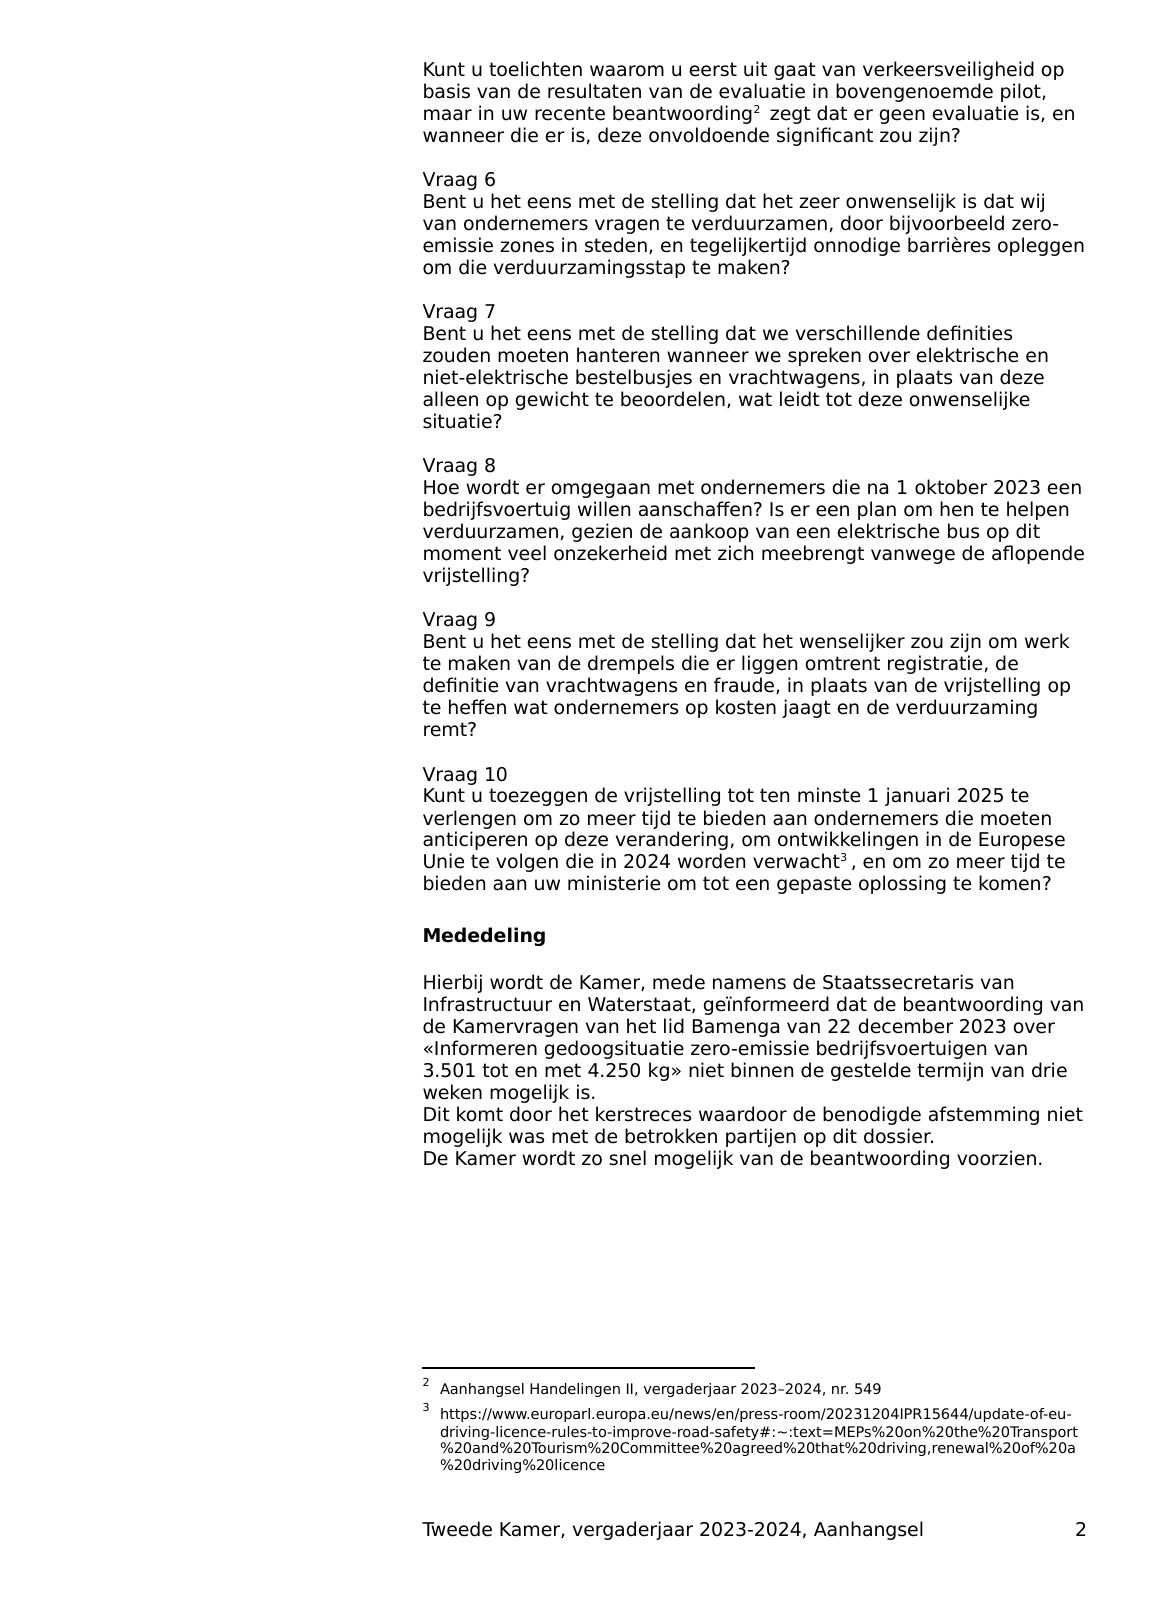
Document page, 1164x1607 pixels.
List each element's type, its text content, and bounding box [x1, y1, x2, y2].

text Kunt u toelichten waarom u eerst uit gaat van verkeersveiligheid op basis van de resultaten van de evaluatie in bovengenoemde pilot, maar in uw recente beantwoording zegt dat er geen evaluatie is, en wanneer die er is, deze onvoldoende significant zou zijn? [422, 59, 1087, 147]
text https://www.europarl.europa.eu/news/en/press-room/20231204IPR15644/update-of-eu-driving-licence-rules-to-improve-road-safety#:~:text=MEPs%20on%20the%20Transport%20and%20Tourism%20Committee%20agreed%20that%20driving,renewal%20of%20a%20driving%20licence [422, 1402, 1087, 1474]
subtitle Mededeling [422, 925, 1087, 947]
text Hoe wordt er omgegaan met ondernemers die na 1 oktober 2023 een bedrijfsvoertuig willen aanschaffen? Is er een plan om hen te helpen verduurzamen, gezien de aankoop van een elektrische bus op dit moment veel onzekerheid met zich meebrengt vanwege de aflopende vrijstelling? [422, 477, 1087, 587]
text Vraag 9 [422, 609, 1087, 631]
text Vraag 6 [422, 169, 1087, 191]
text Bent u het eens met de stelling dat we verschillende definities zouden moeten hanteren wanneer we spreken over elektrische en niet-elektrische bestelbusjes en vrachtwagens, in plaats van deze alleen op gewicht te beoordelen, wat leidt tot deze onwenselijke situatie? [422, 323, 1087, 433]
text De Kamer wordt zo snel mogelijk van de beantwoording voorzien. [422, 1148, 1087, 1170]
text Kunt u toezeggen de vrijstelling tot ten minste 1 januari 2025 te verlengen om zo meer tijd te bieden aan ondernemers die moeten anticiperen op deze verandering, om ontwikkelingen in de Europese Unie te volgen die in 2024 worden verwacht, en om zo meer tijd te bieden aan uw ministerie om tot een gepaste oplossing te komen? [422, 785, 1087, 895]
text Bent u het eens met de stelling dat het wenselijker zou zijn om werk te maken van de drempels die er liggen omtrent registratie, de definitie van vrachtwagens en fraude, in plaats van de vrijstelling op te heffen wat ondernemers op kosten jaagt en de verduurzaming remt? [422, 631, 1087, 741]
text Vraag 7 [422, 301, 1087, 323]
text Dit komt door het kerstreces waardoor de benodigde afstemming niet mogelijk was met de betrokken partijen op dit dossier. [422, 1104, 1087, 1148]
text Aanhangsel Handelingen II, vergaderjaar 2023–2024, nr. 549 [422, 1377, 1087, 1399]
text Hierbij wordt de Kamer, mede namens de Staatssecretaris van Infrastructuur en Waterstaat, geïnformeerd dat de beantwoording van de Kamervragen van het lid Bamenga van 22 december 2023 over «Informeren gedoogsituatie zero-emissie bedrijfsvoertuigen van 3.501 tot en met 4.250 kg» niet binnen de gestelde termijn van drie weken mogelijk is. [422, 972, 1087, 1104]
text Vraag 10 [422, 763, 1087, 785]
text Vraag 8 [422, 455, 1087, 477]
text Bent u het eens met de stelling dat het zeer onwenselijk is dat wij van ondernemers vragen te verduurzamen, door bijvoorbeeld zero-emissie zones in steden, en tegelijkertijd onnodige barrières opleggen om die verduurzamingsstap te maken? [422, 191, 1087, 279]
